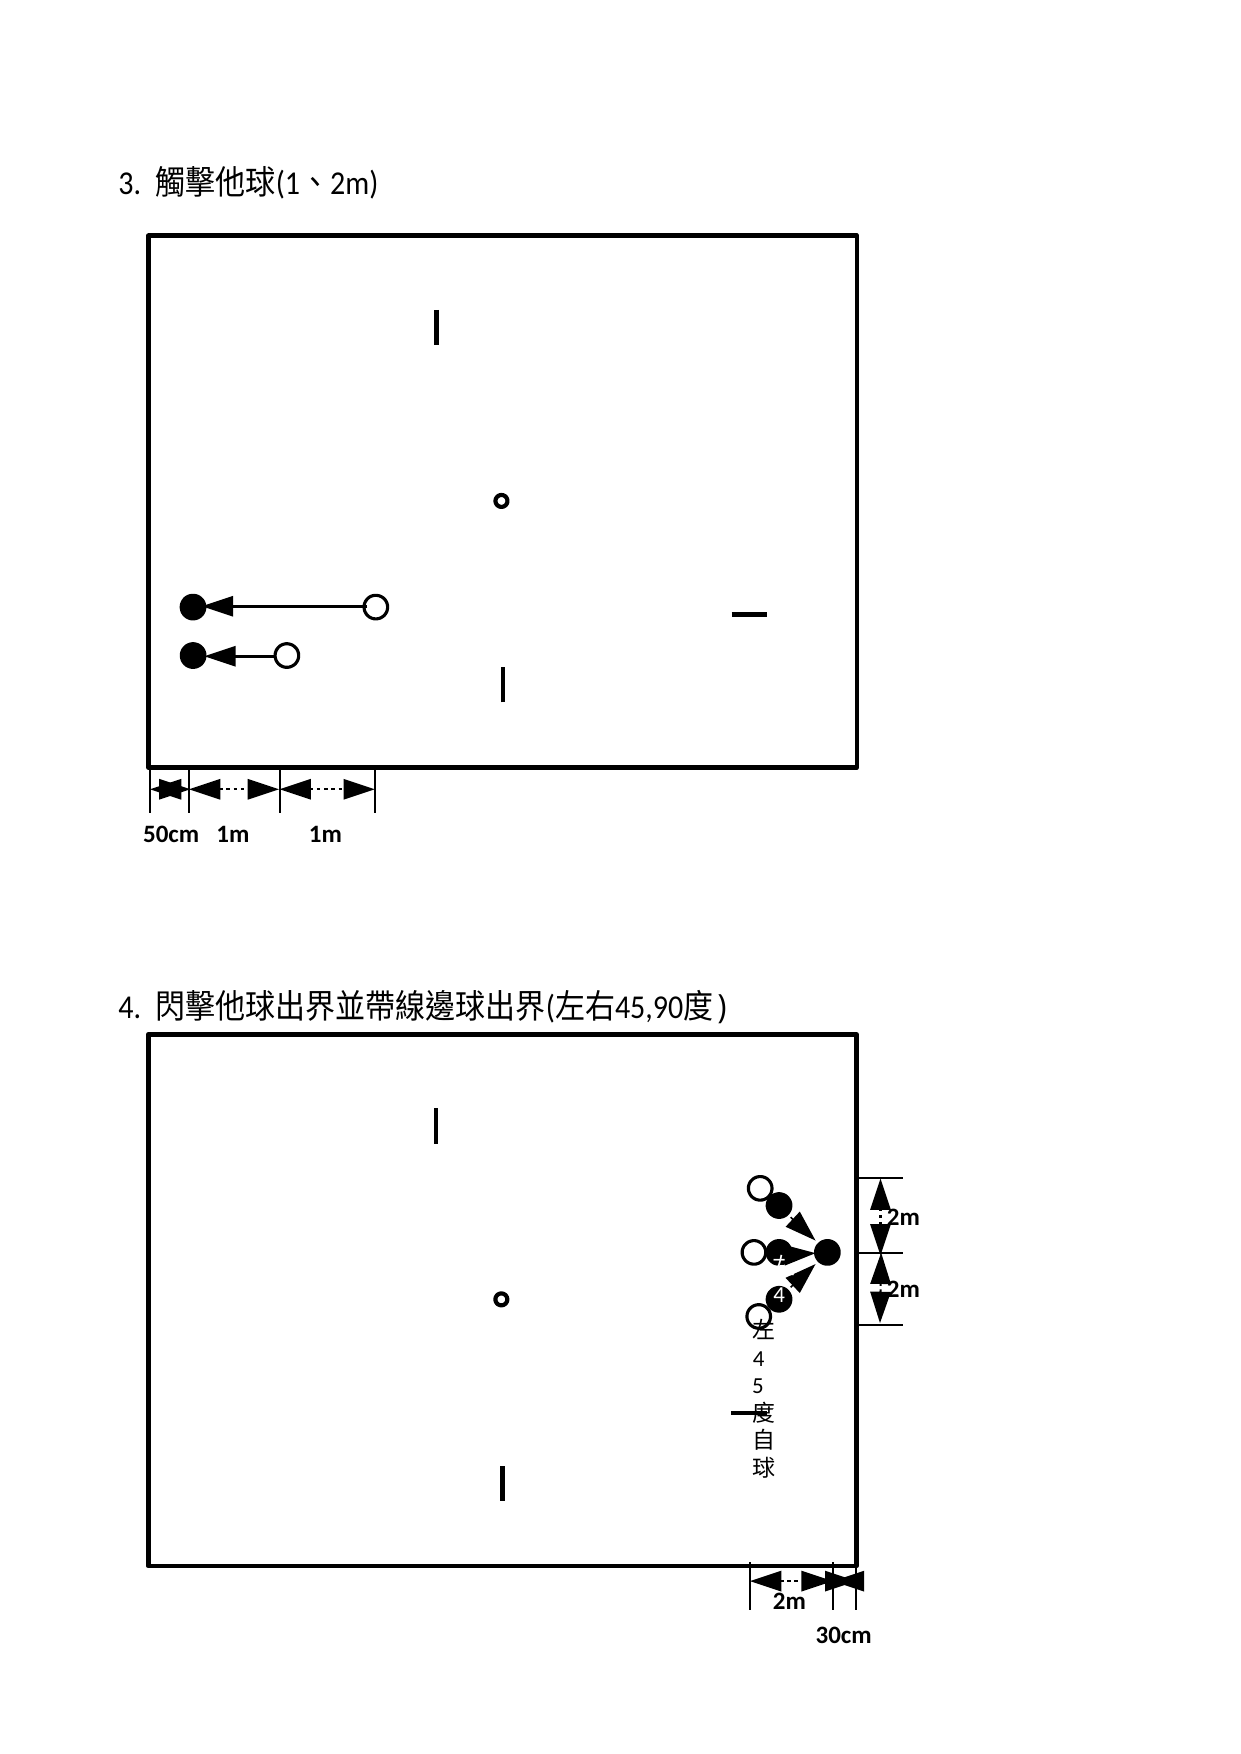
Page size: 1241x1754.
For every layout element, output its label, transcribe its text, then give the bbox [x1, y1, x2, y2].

list 閃擊他球出界並帶線邊球出界(左右45,90度) [118, 980, 1122, 1029]
list 觸擊他球(1、2m) [118, 159, 1122, 204]
